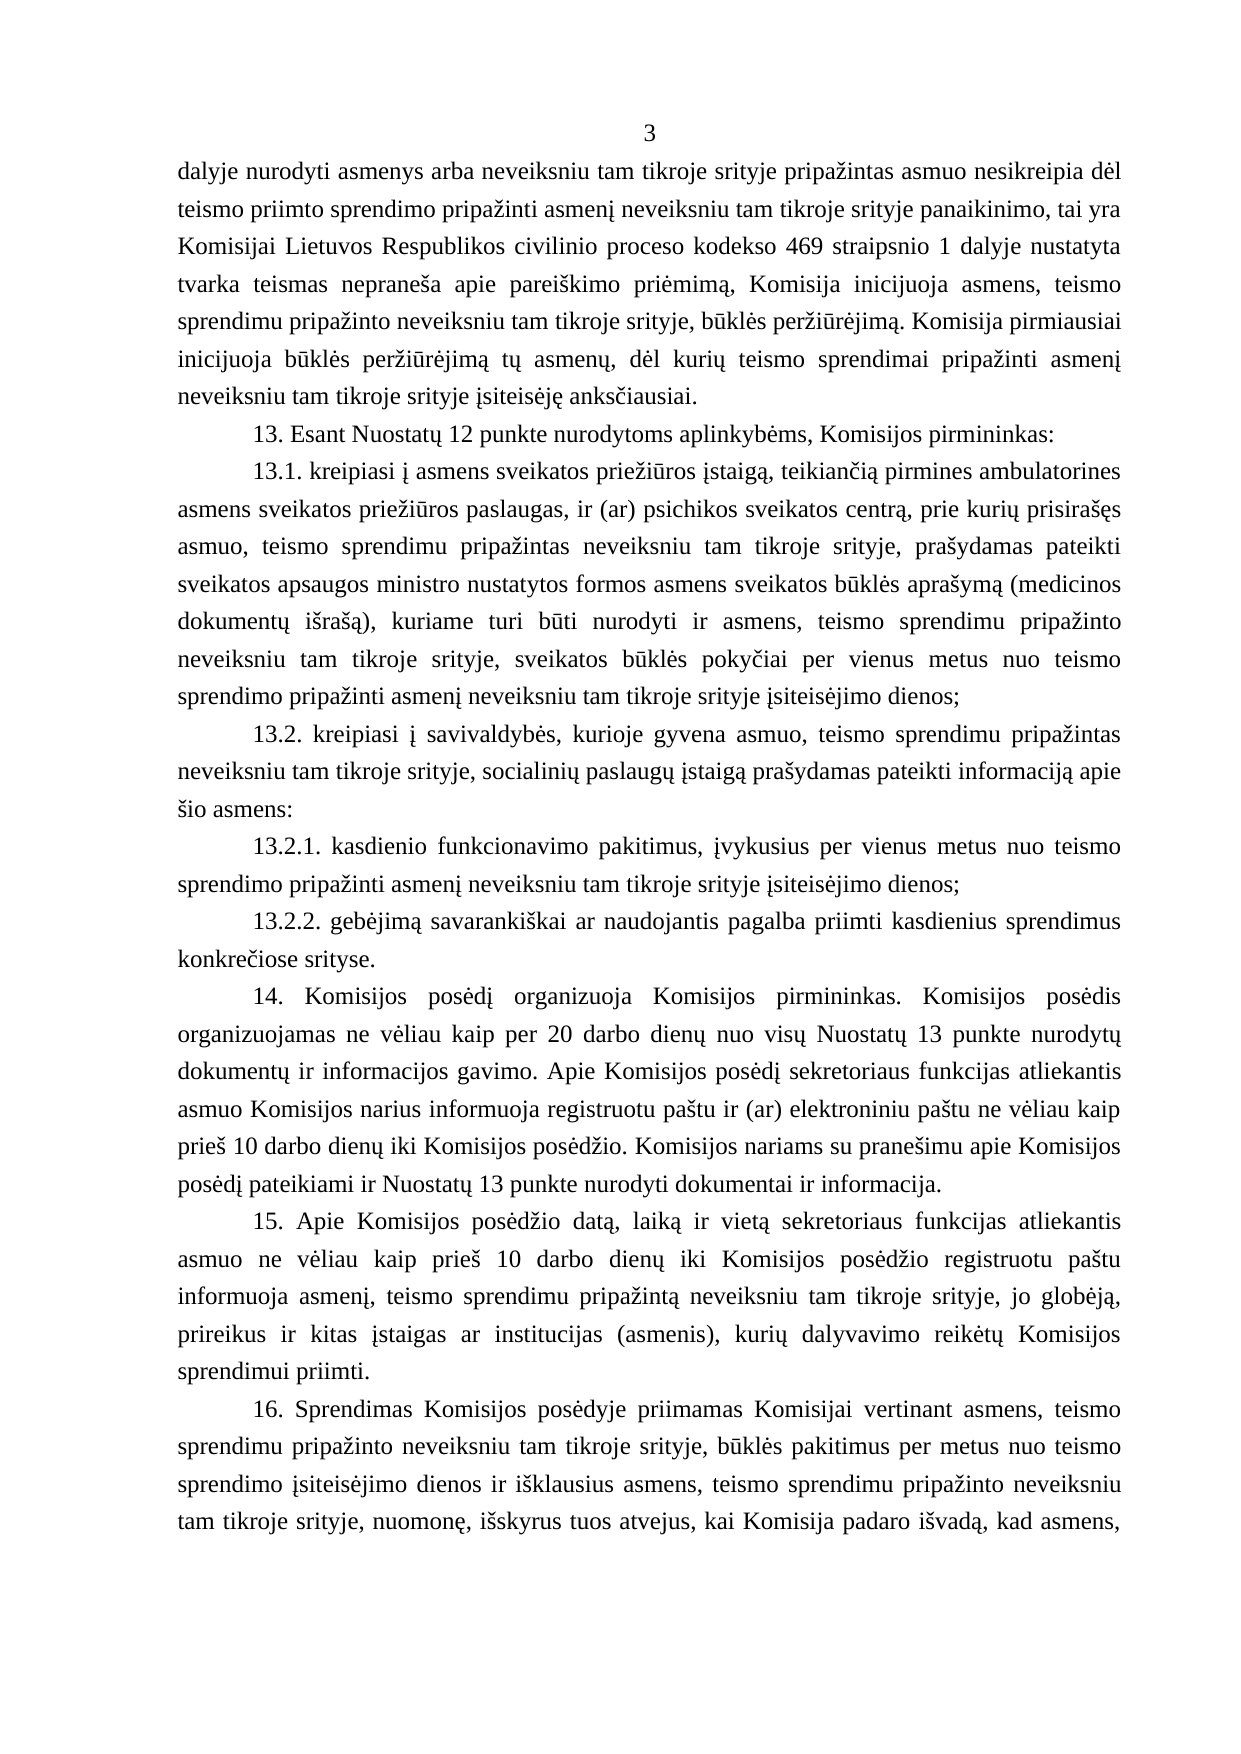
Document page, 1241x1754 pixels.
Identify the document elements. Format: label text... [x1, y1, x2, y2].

text 13. Esant Nuostatų 12 punkte nurodytoms aplinkybėms, Komisijos pirmininkas: [177, 410, 1122, 448]
text 13.1. kreipiasi į asmens sveikatos priežiūros įstaigą, teikiančią pirmines ambulatorines asmens sveikatos priežiūros paslaugas, ir (ar) psichikos sveikatos centrą, prie kurių prisirašęs asmuo, teismo sprendimu pripažintas neveiksniu tam tikroje srityje, prašydamas pateikti sveikatos apsaugos ministro nustatytos formos asmens sveikatos būklės aprašymą (medicinos dokumentų išrašą), kuriame turi būti nurodyti ir asmens, teismo sprendimu pripažinto neveiksniu tam tikroje srityje, sveikatos būklės pokyčiai per vienus metus nuo teismo sprendimo pripažinti asmenį neveiksniu tam tikroje srityje įsiteisėjimo dienos; [177, 448, 1122, 710]
text 15. Apie Komisijos posėdžio datą, laiką ir vietą sekretoriaus funkcijas atliekantis asmuo ne vėliau kaip prieš 10 darbo dienų iki Komisijos posėdžio registruotu paštu informuoja asmenį, teismo sprendimu pripažintą neveiksniu tam tikroje srityje, jo globėją, prireikus ir kitas įstaigas ar institucijas (asmenis), kurių dalyvavimo reikėtų Komisijos sprendimui priimti. [177, 1198, 1122, 1385]
text 13.2. kreipiasi į savivaldybės, kurioje gyvena asmuo, teismo sprendimu pripažintas neveiksniu tam tikroje srityje, socialinių paslaugų įstaigą prašydamas pateikti informaciją apie šio asmens: [177, 710, 1122, 823]
text dalyje nurodyti asmenys arba neveiksniu tam tikroje srityje pripažintas asmuo nesikreipia dėl teismo priimto sprendimo pripažinti asmenį neveiksniu tam tikroje srityje panaikinimo, tai yra Komisijai Lietuvos Respublikos civilinio proceso kodekso 469 straipsnio 1 dalyje nustatyta tvarka teismas nepraneša apie pareiškimo priėmimą, Komisija inicijuoja asmens, teismo sprendimu pripažinto neveiksniu tam tikroje srityje, būklės peržiūrėjimą. Komisija pirmiausiai inicijuoja būklės peržiūrėjimą tų asmenų, dėl kurių teismo sprendimai pripažinti asmenį neveiksniu tam tikroje srityje įsiteisėję anksčiausiai. [177, 148, 1122, 410]
text 13.2.2. gebėjimą savarankiškai ar naudojantis pagalba priimti kasdienius sprendimus konkrečiose srityse. [177, 898, 1122, 973]
text 16. Sprendimas Komisijos posėdyje priimamas Komisijai vertinant asmens, teismo sprendimu pripažinto neveiksniu tam tikroje srityje, būklės pakitimus per metus nuo teismo sprendimo įsiteisėjimo dienos ir išklausius asmens, teismo sprendimu pripažinto neveiksniu tam tikroje srityje, nuomonę, išskyrus tuos atvejus, kai Komisija padaro išvadą, kad asmens, [177, 1385, 1122, 1535]
text 13.2.1. kasdienio funkcionavimo pakitimus, įvykusius per vienus metus nuo teismo sprendimo pripažinti asmenį neveiksniu tam tikroje srityje įsiteisėjimo dienos; [177, 823, 1122, 898]
text 14. Komisijos posėdį organizuoja Komisijos pirmininkas. Komisijos posėdis organizuojamas ne vėliau kaip per 20 darbo dienų nuo visų Nuostatų 13 punkte nurodytų dokumentų ir informacijos gavimo. Apie Komisijos posėdį sekretoriaus funkcijas atliekantis asmuo Komisijos narius informuoja registruotu paštu ir (ar) elektroniniu paštu ne vėliau kaip prieš 10 darbo dienų iki Komisijos posėdžio. Komisijos nariams su pranešimu apie Komisijos posėdį pateikiami ir Nuostatų 13 punkte nurodyti dokumentai ir informacija. [177, 973, 1122, 1198]
